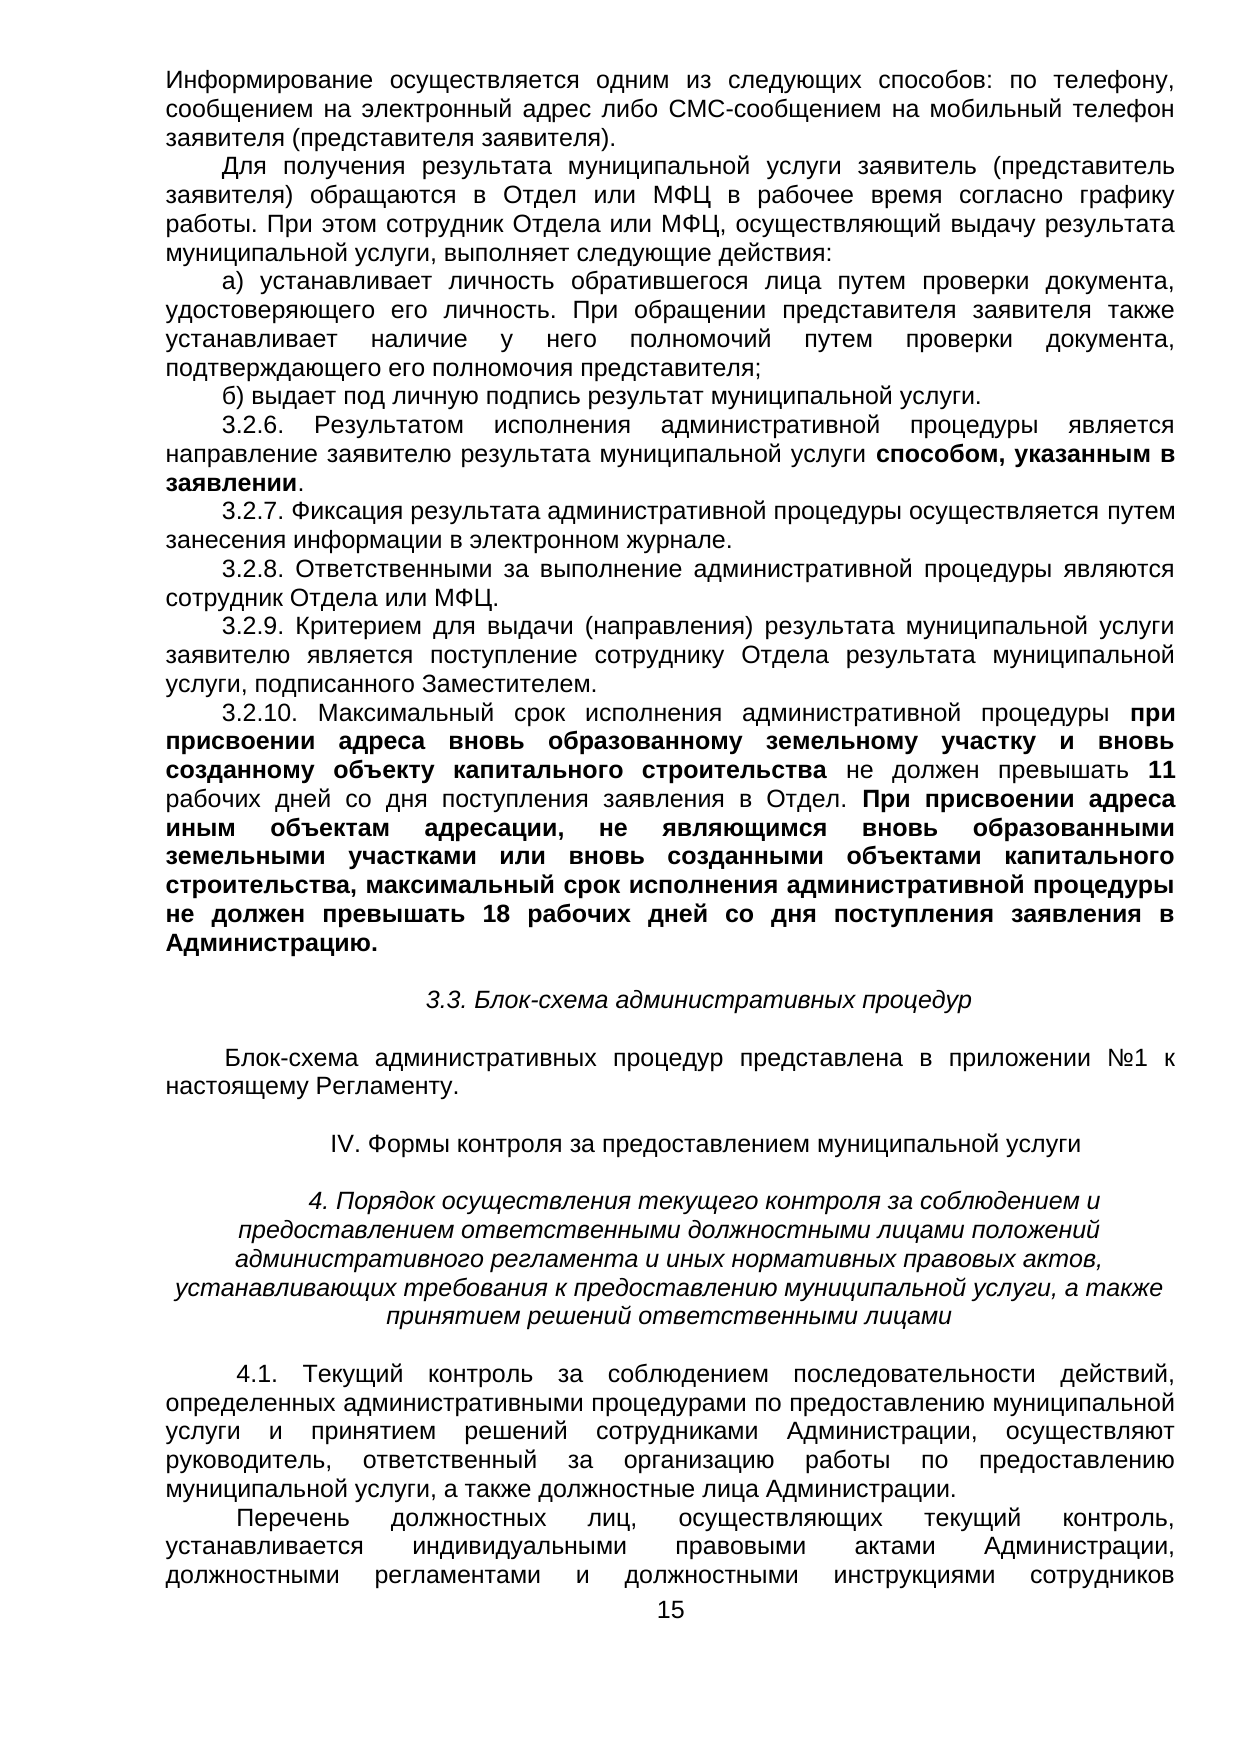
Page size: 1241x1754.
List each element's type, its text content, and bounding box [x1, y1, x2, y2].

text а) устанавливает личность обратившегося лица путем проверки документа, удостоверяющего его личность. При обращении представителя заявителя также устанавливает наличие у него полномочий путем проверки документа, подтверждающего его полномочия представителя; [165, 266, 1176, 381]
text 3.2.8. Ответственными за выполнение административной процедуры являются сотрудник Отдела или МФЦ. [165, 554, 1176, 611]
text 3.2.10. Максимальный срок исполнения административной процедуры при присвоении адреса вновь образованному земельному участку и вновь созданному объекту капитального строительства не должен превышать 11 рабочих дней со дня поступления заявления в Отдел. При присвоении адреса иным объектам адресации, не являющимся вновь образованными земельными участками или вновь созданными объектами капитального строительства, максимальный срок исполнения административной процедуры не должен превышать 18 рабочих дней со дня поступления заявления в Администрацию. [165, 698, 1176, 956]
text Для получения результата муниципальной услуги заявитель (представитель заявителя) обращаются в Отдел или МФЦ в рабочее время согласно графику работы. При этом сотрудник Отдела или МФЦ, осуществляющий выдачу результата муниципальной услуги, выполняет следующие действия: [165, 151, 1176, 266]
text 3.2.9. Критерием для выдачи (направления) результата муниципальной услуги заявителю является поступление сотруднику Отдела результата муниципальной услуги, подписанного Заместителем. [165, 611, 1176, 698]
text IV. Формы контроля за предоставлением муниципальной услуги [165, 1129, 1176, 1158]
text Перечень должностных лиц, осуществляющих текущий контроль, устанавливается индивидуальными правовыми актами Администрации, должностными регламентами и должностными инструкциями сотрудников [165, 1503, 1176, 1589]
text 3.2.7. Фиксация результата административной процедуры осуществляется путем занесения информации в электронном журнале. [165, 496, 1176, 554]
text 3.3. Блок-схема административных процедур [165, 985, 1176, 1014]
text Блок-схема административных процедур представлена в приложении №1 к настоящему Регламенту. [165, 1043, 1176, 1100]
text Информирование осуществляется одним из следующих способов: по телефону, сообщением на электронный адрес либо СМС-сообщением на мобильный телефон заявителя (представителя заявителя). [165, 65, 1176, 151]
text 4. Порядок осуществления текущего контроля за соблюдением и предоставлением ответственными должностными лицами положений административного регламента и иных нормативных правовых актов, устанавливающих требования к предоставлению муниципальной услуги, а также принятием решений ответственными лицами [165, 1186, 1176, 1330]
text б) выдает под личную подпись результат муниципальной услуги. [165, 381, 1176, 410]
text 4.1. Текущий контроль за соблюдением последовательности действий, определенных административными процедурами по предоставлению муниципальной услуги и принятием решений сотрудниками Администрации, осуществляют руководитель, ответственный за организацию работы по предоставлению муниципальной услуги, а также должностные лица Администрации. [165, 1359, 1176, 1503]
text 3.2.6. Результатом исполнения административной процедуры является направление заявителю результата муниципальной услуги способом, указанным в заявлении. [165, 410, 1176, 496]
